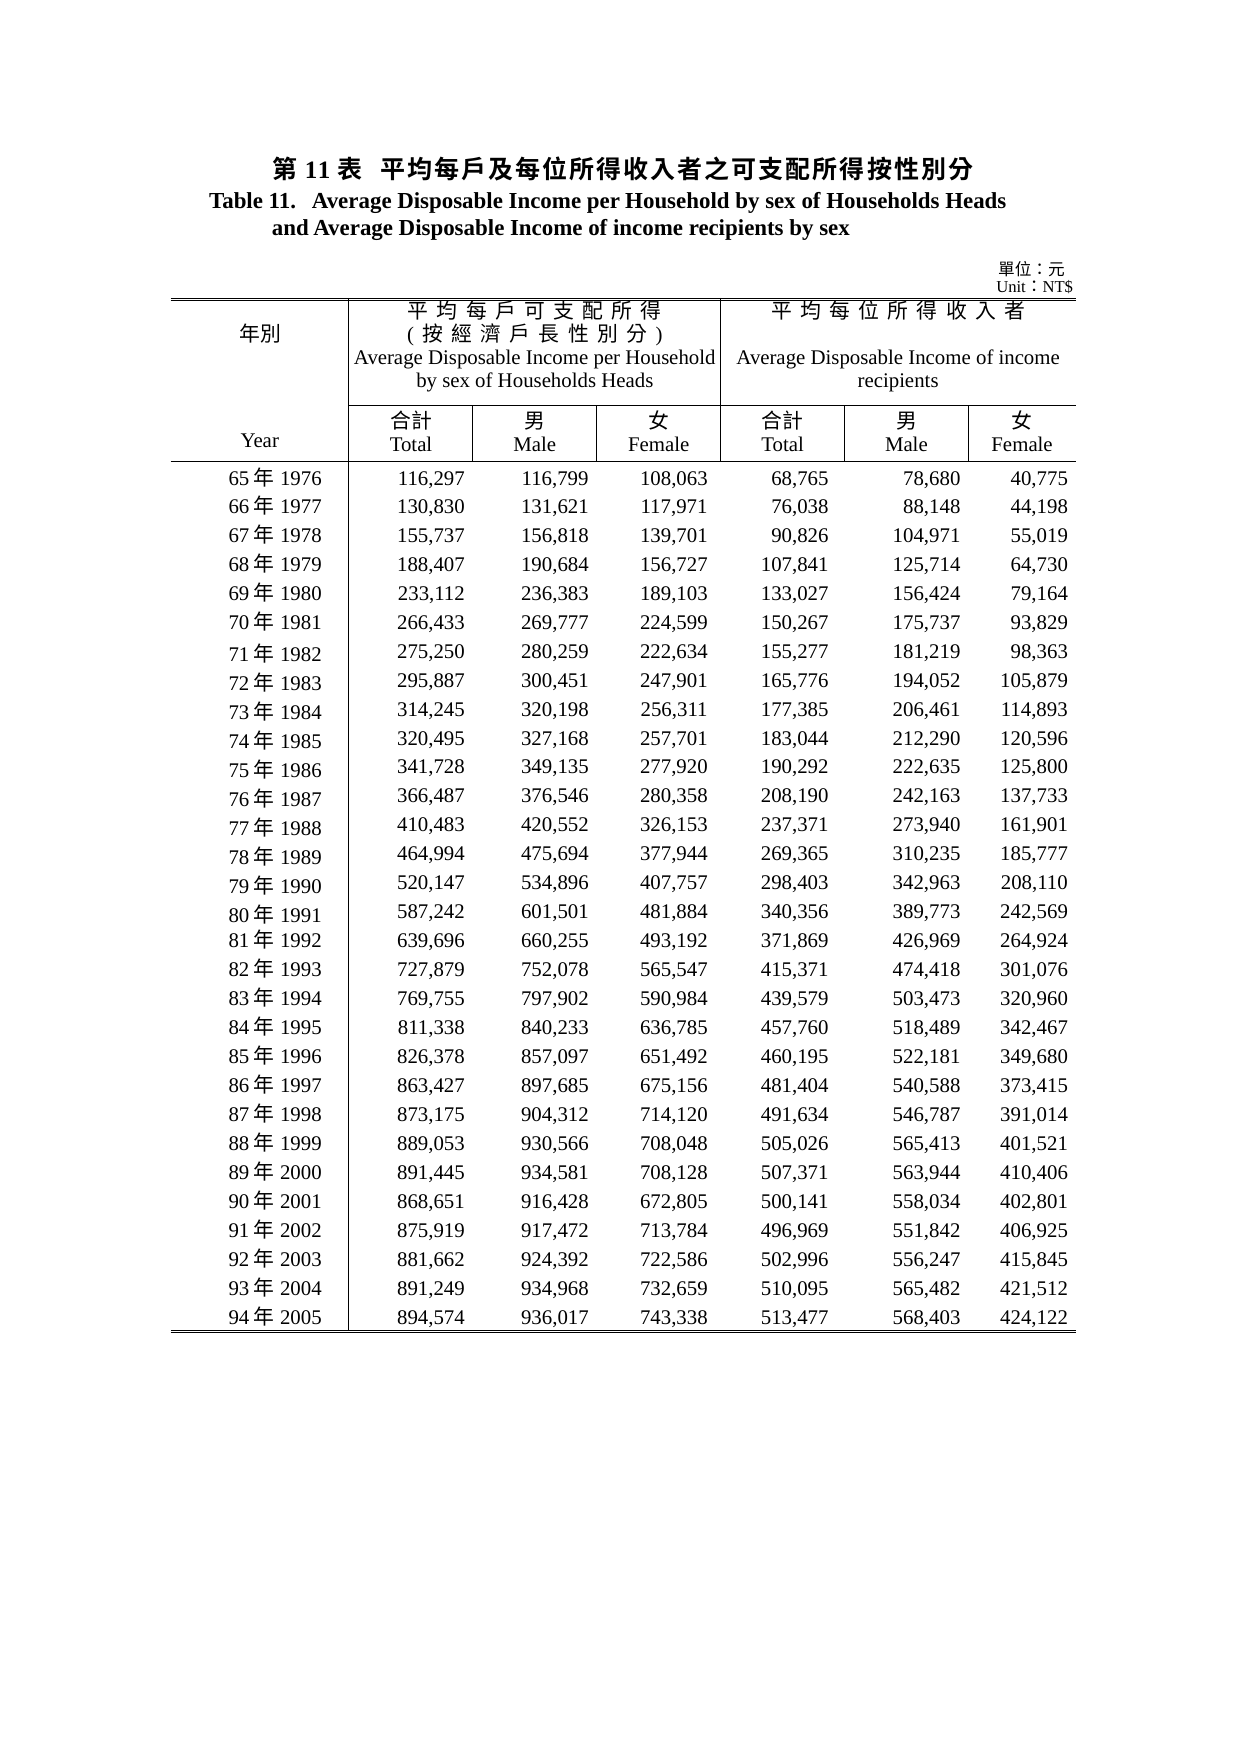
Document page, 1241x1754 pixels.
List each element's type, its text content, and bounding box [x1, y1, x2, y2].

table_cell 660,255 [473, 924, 596, 953]
table_cell 1997 [277, 1069, 348, 1098]
table_cell 457,760 [715, 1011, 836, 1040]
table_cell 503,473 [836, 982, 968, 1011]
table_cell 636,785 [596, 1011, 715, 1040]
table_cell 104,971 [836, 519, 968, 548]
table_cell 108,063 [596, 462, 715, 490]
table_cell 257,701 [596, 722, 715, 751]
table_cell 904,312 [473, 1098, 596, 1127]
table_cell 1988 [277, 809, 348, 837]
table_cell 875,919 [349, 1214, 473, 1243]
table_cell 137,733 [968, 780, 1076, 808]
table_cell 女 Female [597, 406, 720, 461]
table_cell 510,095 [715, 1272, 836, 1301]
table_cell 708,128 [596, 1156, 715, 1185]
table_cell 502,996 [715, 1243, 836, 1272]
table_cell 743,338 [596, 1301, 715, 1330]
table_cell 合計 Total [349, 406, 472, 461]
table_cell 91年 [171, 1214, 277, 1243]
table_cell 518,489 [836, 1011, 968, 1040]
table_cell 708,048 [596, 1127, 715, 1156]
table_cell 491,634 [715, 1098, 836, 1127]
table_cell 平均每位所得收入者 Average Disposable Income of income recipients [721, 301, 1076, 405]
table_cell 481,884 [596, 895, 715, 924]
table_cell 181,219 [836, 635, 968, 664]
table_cell 222,634 [596, 635, 715, 664]
table_cell 556,247 [836, 1243, 968, 1272]
table_cell 247,901 [596, 664, 715, 693]
table_cell 857,097 [473, 1040, 596, 1069]
table_cell 平均每戶可支配所得 (按經濟戶長性別分) Average Disposable Income per Household by sex of Households Heads [349, 301, 720, 405]
table_cell 894,574 [349, 1301, 473, 1330]
table_cell 551,842 [836, 1214, 968, 1243]
table_cell 420,552 [473, 809, 596, 837]
table_cell 79年 [171, 866, 277, 895]
table_cell 722,586 [596, 1243, 715, 1272]
table_cell 188,407 [349, 548, 473, 577]
table_cell 1995 [277, 1011, 348, 1040]
table_cell 889,053 [349, 1127, 473, 1156]
table_cell Unit：NT$ [171, 279, 1076, 298]
table_cell 475,694 [473, 838, 596, 866]
table_cell 534,896 [473, 866, 596, 895]
table_cell 68,765 [715, 462, 836, 490]
table_cell 2001 [277, 1185, 348, 1214]
table_cell 185,777 [968, 838, 1076, 866]
table_cell 82年 [171, 953, 277, 982]
table_cell 460,195 [715, 1040, 836, 1069]
table_cell 280,358 [596, 780, 715, 808]
table_cell 320,198 [473, 693, 596, 722]
table_cell 84年 [171, 1011, 277, 1040]
table_cell 407,757 [596, 866, 715, 895]
table_cell 131,621 [473, 490, 596, 519]
table_cell 73年 [171, 693, 277, 722]
table_cell 70年 [171, 606, 277, 635]
table_cell 237,371 [715, 809, 836, 837]
table_cell 314,245 [349, 693, 473, 722]
table_cell 520,147 [349, 866, 473, 895]
table_cell 421,512 [968, 1272, 1076, 1301]
table_cell 155,737 [349, 519, 473, 548]
table_cell 752,078 [473, 953, 596, 982]
table_cell 426,969 [836, 924, 968, 953]
table_cell 1999 [277, 1127, 348, 1156]
table_cell 94年 [171, 1301, 277, 1330]
table_cell 1989 [277, 838, 348, 866]
table_cell 1991 [277, 895, 348, 924]
table_cell 415,845 [968, 1243, 1076, 1272]
table_cell 269,777 [473, 606, 596, 635]
table_cell 233,112 [349, 577, 473, 606]
table_cell 373,415 [968, 1069, 1076, 1098]
table_header 第11表 平均每戶及每位所得收入者之可支配所得按性別分 [171, 150, 1076, 187]
table_cell 881,662 [349, 1243, 473, 1272]
table_cell 916,428 [473, 1185, 596, 1214]
table_cell 156,818 [473, 519, 596, 548]
table_cell 206,461 [836, 693, 968, 722]
table_cell 116,799 [473, 462, 596, 490]
table_cell 341,728 [349, 751, 473, 779]
table_cell 601,501 [473, 895, 596, 924]
table_cell 732,659 [596, 1272, 715, 1301]
table_cell 單位：元 [171, 262, 1076, 279]
table_cell 212,290 [836, 722, 968, 751]
table_cell 546,787 [836, 1098, 968, 1127]
table_cell 86年 [171, 1069, 277, 1098]
table_cell 565,482 [836, 1272, 968, 1301]
table_cell 349,135 [473, 751, 596, 779]
table_cell 125,800 [968, 751, 1076, 779]
table_cell 713,784 [596, 1214, 715, 1243]
table_cell 505,026 [715, 1127, 836, 1156]
table_cell 1979 [277, 548, 348, 577]
table_cell 376,546 [473, 780, 596, 808]
table_cell 79,164 [968, 577, 1076, 606]
table_cell 88年 [171, 1127, 277, 1156]
table_cell 565,547 [596, 953, 715, 982]
table_cell 513,477 [715, 1301, 836, 1330]
table_cell 522,181 [836, 1040, 968, 1069]
table_cell 917,472 [473, 1214, 596, 1243]
table_cell 675,156 [596, 1069, 715, 1098]
table_cell 114,893 [968, 693, 1076, 722]
table_cell 500,141 [715, 1185, 836, 1214]
table_cell 2005 [277, 1301, 348, 1330]
table_cell 868,651 [349, 1185, 473, 1214]
table_cell 563,944 [836, 1156, 968, 1185]
table_cell 1998 [277, 1098, 348, 1127]
table_cell 797,902 [473, 982, 596, 1011]
table_cell 78,680 [836, 462, 968, 490]
table_cell 208,110 [968, 866, 1076, 895]
table_cell 44,198 [968, 490, 1076, 519]
table_cell 76年 [171, 780, 277, 808]
table_cell 68年 [171, 548, 277, 577]
table_cell 年別 [171, 301, 348, 405]
table_cell 75年 [171, 751, 277, 779]
table_cell 320,495 [349, 722, 473, 751]
table_cell 275,250 [349, 635, 473, 664]
table_cell 236,383 [473, 577, 596, 606]
table_cell 300,451 [473, 664, 596, 693]
table_cell 402,801 [968, 1185, 1076, 1214]
table_cell 81年 [171, 924, 277, 953]
table_cell 161,901 [968, 809, 1076, 837]
table_cell 65年 [171, 462, 277, 490]
table_cell 116,297 [349, 462, 473, 490]
table_cell 71年 [171, 635, 277, 664]
table_cell Table 11. Average Disposable Income per Household by sex of Households Heads and Average Disposable Income of income recipients by sex [171, 188, 1076, 262]
table_cell 277,920 [596, 751, 715, 779]
table_cell 242,569 [968, 895, 1076, 924]
table_cell 371,869 [715, 924, 836, 953]
table_cell 590,984 [596, 982, 715, 1011]
table_cell 389,773 [836, 895, 968, 924]
table_cell 863,427 [349, 1069, 473, 1098]
table_cell 891,445 [349, 1156, 473, 1185]
table_cell 264,924 [968, 924, 1076, 953]
table_cell 190,684 [473, 548, 596, 577]
table_cell 1996 [277, 1040, 348, 1069]
table_cell 66年 [171, 490, 277, 519]
table_cell 266,433 [349, 606, 473, 635]
table_cell 587,242 [349, 895, 473, 924]
table_cell 175,737 [836, 606, 968, 635]
table_cell 540,588 [836, 1069, 968, 1098]
table_cell 男 Male [473, 406, 596, 461]
table_cell 320,960 [968, 982, 1076, 1011]
table_cell 1982 [277, 635, 348, 664]
table_cell 639,696 [349, 924, 473, 953]
table_cell 77年 [171, 809, 277, 837]
table_cell 189,103 [596, 577, 715, 606]
table_cell 男 Male [845, 406, 968, 461]
table_cell 76,038 [715, 490, 836, 519]
table_cell 90年 [171, 1185, 277, 1214]
table_cell 366,487 [349, 780, 473, 808]
table_cell 139,701 [596, 519, 715, 548]
table_cell 924,392 [473, 1243, 596, 1272]
table_cell 873,175 [349, 1098, 473, 1127]
table_cell 1976 [277, 462, 348, 490]
table_cell 826,378 [349, 1040, 473, 1069]
table_cell 256,311 [596, 693, 715, 722]
table_cell 165,776 [715, 664, 836, 693]
table_cell 439,579 [715, 982, 836, 1011]
table_cell 242,163 [836, 780, 968, 808]
table_cell 811,338 [349, 1011, 473, 1040]
table_cell 424,122 [968, 1301, 1076, 1330]
table_cell 1986 [277, 751, 348, 779]
table_cell 934,968 [473, 1272, 596, 1301]
table_cell 934,581 [473, 1156, 596, 1185]
table_cell 190,292 [715, 751, 836, 779]
table_cell 98,363 [968, 635, 1076, 664]
table_cell 496,969 [715, 1214, 836, 1243]
table_cell 120,596 [968, 722, 1076, 751]
table_cell 1994 [277, 982, 348, 1011]
table_cell 651,492 [596, 1040, 715, 1069]
table_cell 714,120 [596, 1098, 715, 1127]
table_cell 568,403 [836, 1301, 968, 1330]
table_cell 117,971 [596, 490, 715, 519]
table_cell 406,925 [968, 1214, 1076, 1243]
table_cell 92年 [171, 1243, 277, 1272]
table_cell 840,233 [473, 1011, 596, 1040]
table_cell 78年 [171, 838, 277, 866]
table_cell 474,418 [836, 953, 968, 982]
table_cell 2002 [277, 1214, 348, 1243]
table_cell 105,879 [968, 664, 1076, 693]
table_cell 64,730 [968, 548, 1076, 577]
table_cell 727,879 [349, 953, 473, 982]
table_cell 156,424 [836, 577, 968, 606]
table_cell 183,044 [715, 722, 836, 751]
table_cell 493,192 [596, 924, 715, 953]
table_cell 85年 [171, 1040, 277, 1069]
table_cell 1987 [277, 780, 348, 808]
table_cell 897,685 [473, 1069, 596, 1098]
table_cell 936,017 [473, 1301, 596, 1330]
table_cell 2004 [277, 1272, 348, 1301]
table_cell 301,076 [968, 953, 1076, 982]
table_cell 891,249 [349, 1272, 473, 1301]
table_cell 1990 [277, 866, 348, 895]
table_cell 208,190 [715, 780, 836, 808]
table_cell 89年 [171, 1156, 277, 1185]
table_cell 327,168 [473, 722, 596, 751]
table_cell 93年 [171, 1272, 277, 1301]
table_cell 464,994 [349, 838, 473, 866]
table_cell 155,277 [715, 635, 836, 664]
table_cell 558,034 [836, 1185, 968, 1214]
table_cell 67年 [171, 519, 277, 548]
table_cell 1992 [277, 924, 348, 953]
table_cell 女 Female [969, 406, 1076, 461]
table_cell 177,385 [715, 693, 836, 722]
table_cell 133,027 [715, 577, 836, 606]
table_cell 565,413 [836, 1127, 968, 1156]
table_cell 72年 [171, 664, 277, 693]
table_cell 156,727 [596, 548, 715, 577]
table_cell 130,830 [349, 490, 473, 519]
table_cell 269,365 [715, 838, 836, 866]
table_cell 415,371 [715, 953, 836, 982]
table_cell 125,714 [836, 548, 968, 577]
table_cell 107,841 [715, 548, 836, 577]
table_cell 1984 [277, 693, 348, 722]
table_cell Year [171, 405, 348, 461]
table_cell 326,153 [596, 809, 715, 837]
table_cell 74年 [171, 722, 277, 751]
table_cell 769,755 [349, 982, 473, 1011]
table_cell 672,805 [596, 1185, 715, 1214]
table_cell 342,467 [968, 1011, 1076, 1040]
table_cell 224,599 [596, 606, 715, 635]
table_cell 342,963 [836, 866, 968, 895]
table_cell 55,019 [968, 519, 1076, 548]
table_cell 507,371 [715, 1156, 836, 1185]
table_cell 273,940 [836, 809, 968, 837]
table_cell 401,521 [968, 1127, 1076, 1156]
table_cell 80年 [171, 895, 277, 924]
table_cell 310,235 [836, 838, 968, 866]
table_cell 1980 [277, 577, 348, 606]
table_cell 87年 [171, 1098, 277, 1127]
table_cell 295,887 [349, 664, 473, 693]
table_cell 90,826 [715, 519, 836, 548]
table_cell 1977 [277, 490, 348, 519]
table_cell 83年 [171, 982, 277, 1011]
table_cell 2000 [277, 1156, 348, 1185]
table_cell 222,635 [836, 751, 968, 779]
table_cell 280,259 [473, 635, 596, 664]
table_cell 1993 [277, 953, 348, 982]
table_cell 150,267 [715, 606, 836, 635]
table_cell 1981 [277, 606, 348, 635]
table_cell 88,148 [836, 490, 968, 519]
table_cell 合計 Total [721, 406, 844, 461]
table_cell 1985 [277, 722, 348, 751]
table_cell 93,829 [968, 606, 1076, 635]
table_cell 410,406 [968, 1156, 1076, 1185]
table_cell 481,404 [715, 1069, 836, 1098]
table_cell 194,052 [836, 664, 968, 693]
table_cell 930,566 [473, 1127, 596, 1156]
table_cell 391,014 [968, 1098, 1076, 1127]
table_cell 1978 [277, 519, 348, 548]
table_cell 349,680 [968, 1040, 1076, 1069]
table_cell 298,403 [715, 866, 836, 895]
table_cell 1983 [277, 664, 348, 693]
table_cell 340,356 [715, 895, 836, 924]
table_cell 377,944 [596, 838, 715, 866]
table_cell 69年 [171, 577, 277, 606]
table_cell 2003 [277, 1243, 348, 1272]
table_cell 40,775 [968, 462, 1076, 490]
table_cell 410,483 [349, 809, 473, 837]
